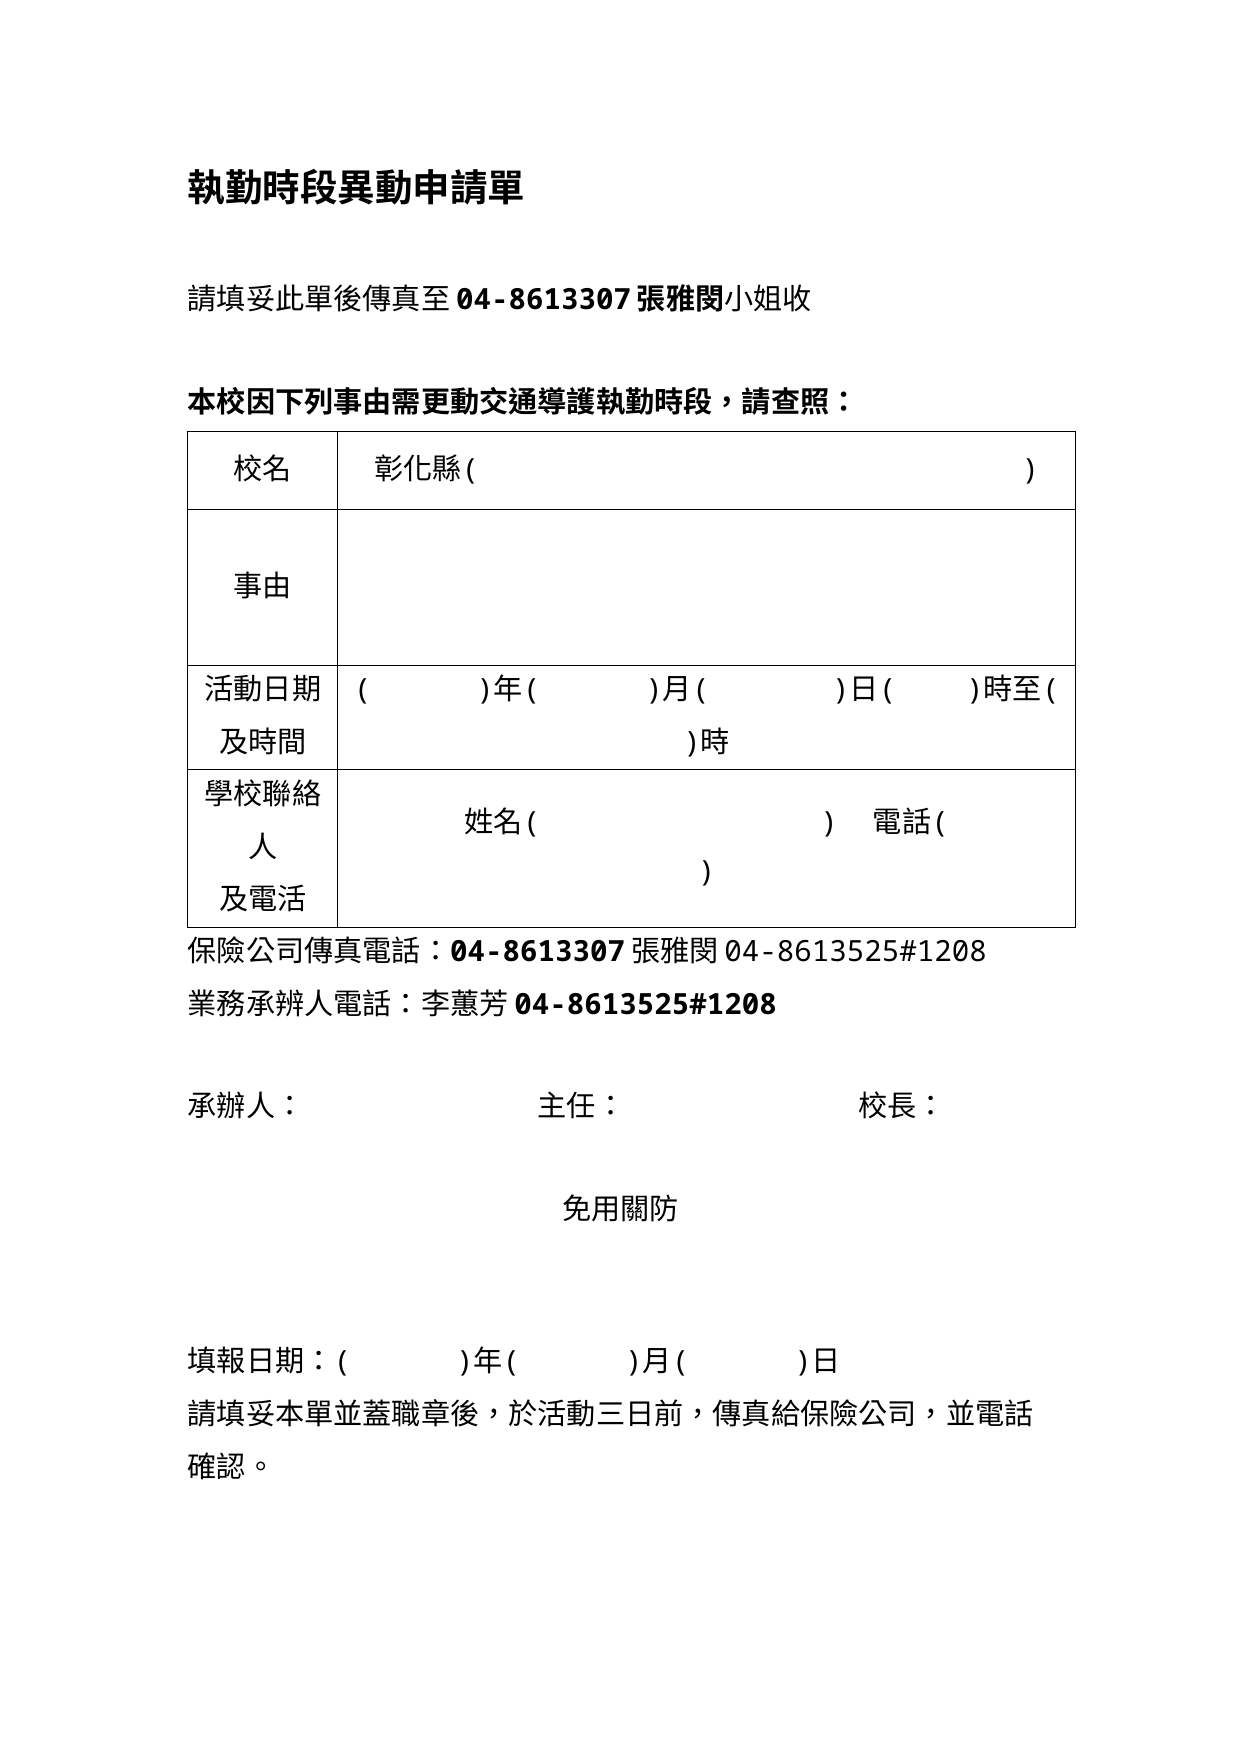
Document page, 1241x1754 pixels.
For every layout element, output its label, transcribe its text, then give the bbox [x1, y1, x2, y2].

text 保險公司傳真電話：04-8613307張雅閔04-8613525#1208 [187, 928, 1053, 970]
table_cell 活動日期 及時間 [188, 666, 337, 769]
text 承辦人： 主任： 校長： [187, 1083, 1053, 1125]
table_cell 姓名( ) 電話( ) [338, 770, 1075, 927]
subtitle 執勤時段異動申請單 [187, 158, 1053, 212]
text 請填妥本單並蓋職章後，於活動三日前，傳真給保險公司，並電話確認。 [187, 1390, 1053, 1485]
table_header 校名 [188, 432, 337, 509]
table_cell ( )年( )月( )日( )時至( )時 [338, 666, 1075, 769]
table_cell 學校聯絡人 及電活 [188, 770, 337, 927]
text 填報日期：( )年( )月( )日 [187, 1337, 1053, 1380]
text 業務承辨人電話：李蕙芳04-8613525#1208 [187, 981, 1053, 1023]
text 免用關防 [187, 1185, 1053, 1228]
table_cell 事由 [188, 510, 337, 664]
text 請填妥此單後傳真至04-8613307張雅閔小姐收 [187, 276, 1053, 318]
table_cell [338, 510, 1075, 664]
table_header 彰化縣( ) [338, 432, 1075, 509]
text 本校因下列事由需更動交通導護執勤時段，請查照： [187, 378, 1053, 420]
